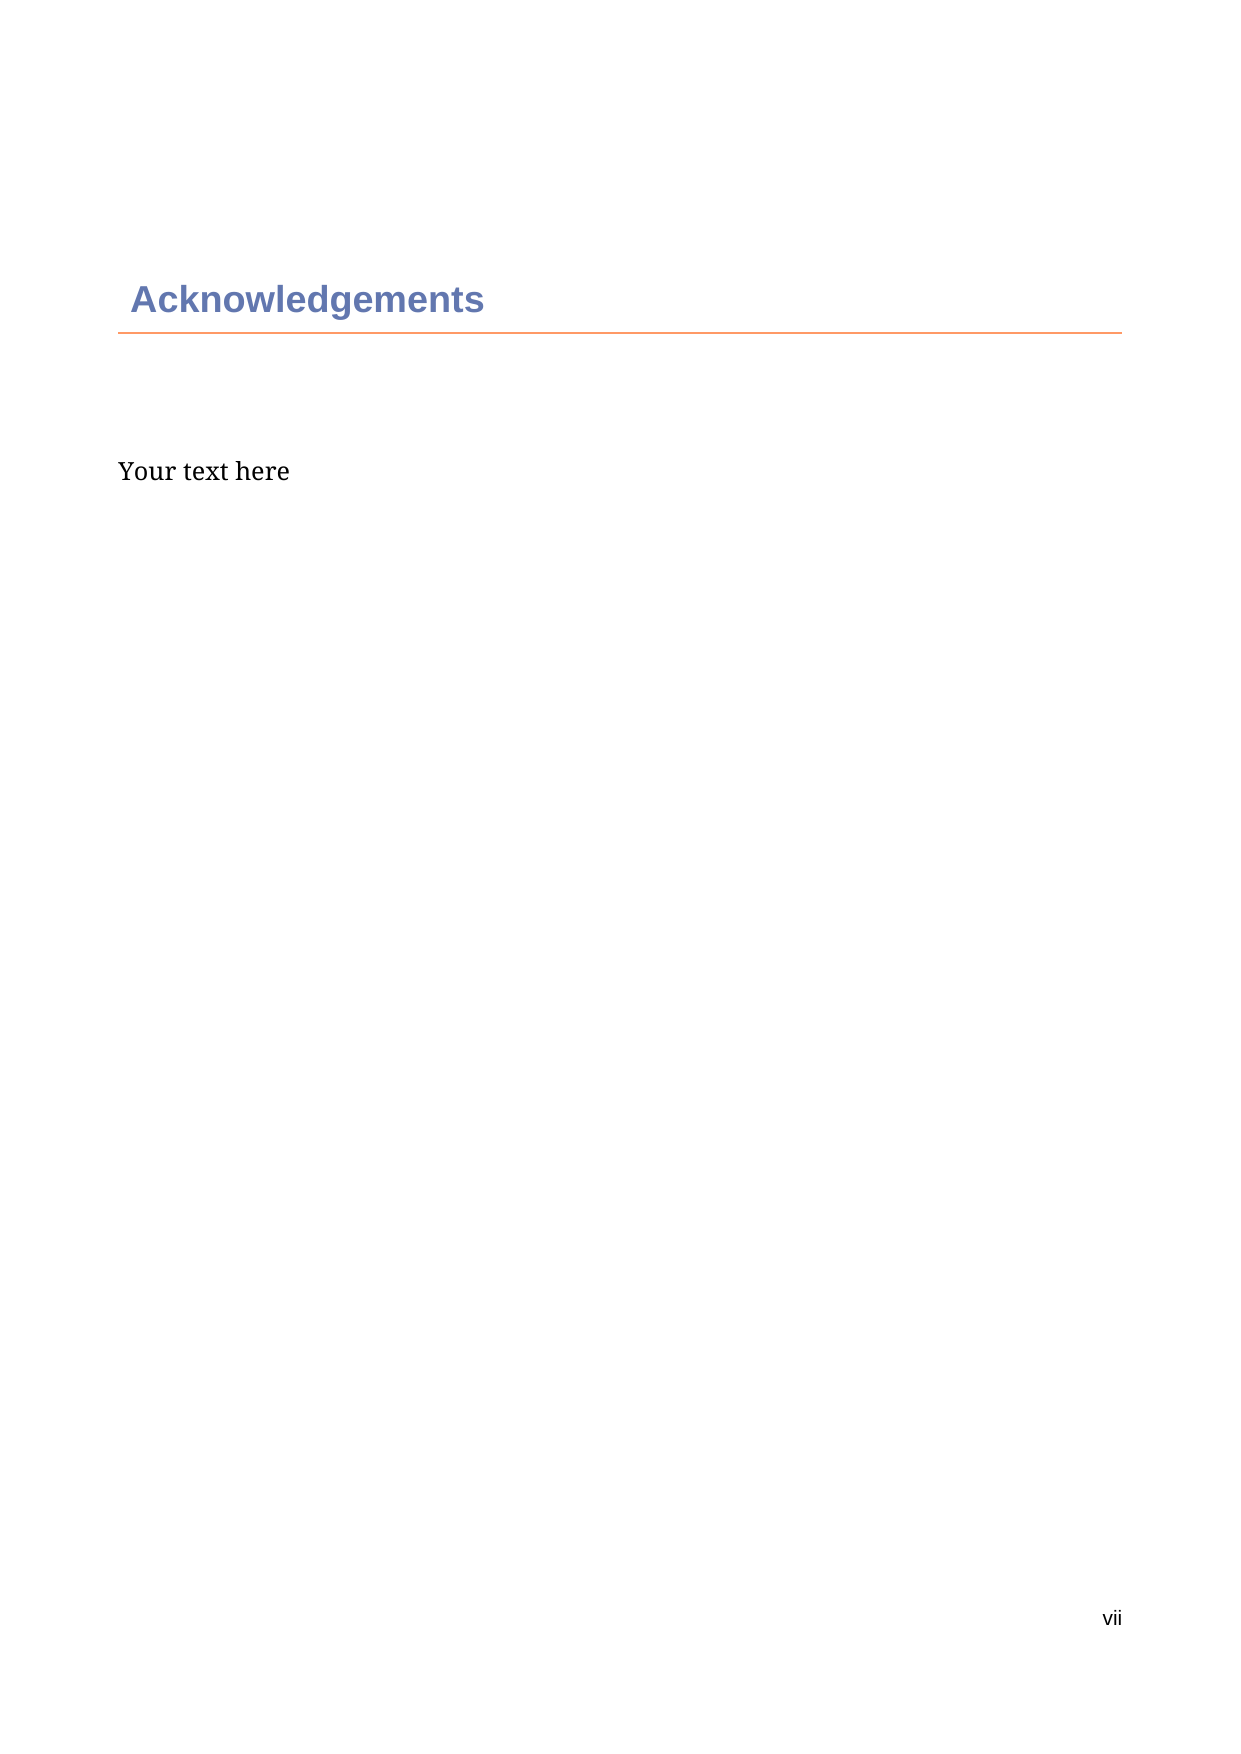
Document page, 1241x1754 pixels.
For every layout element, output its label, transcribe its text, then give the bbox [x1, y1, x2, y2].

text Acknowledgements [118, 273, 1122, 332]
text Your text here [118, 452, 1122, 487]
